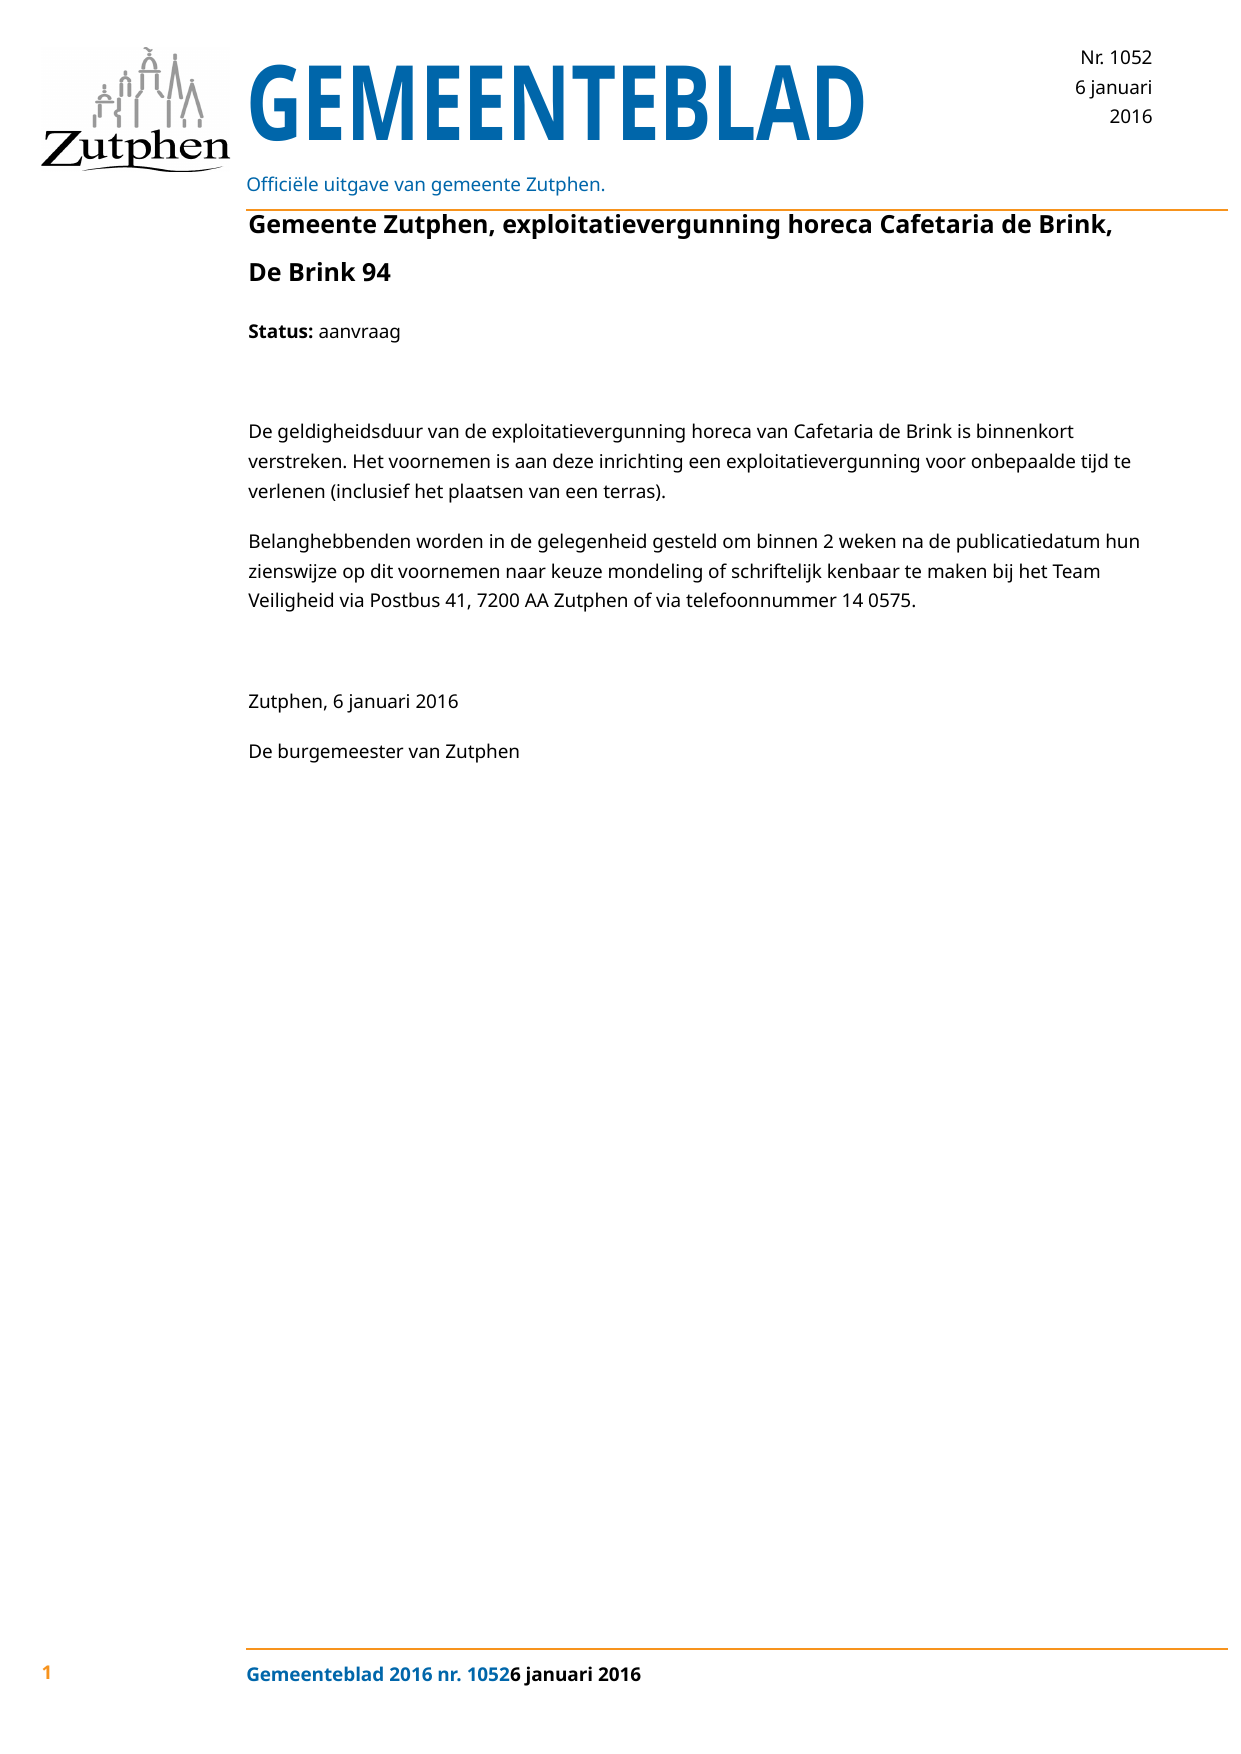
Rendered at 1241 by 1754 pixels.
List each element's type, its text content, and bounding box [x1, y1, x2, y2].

text Zutphen, 6 januari 2016 [248, 688, 1152, 714]
text Belanghebbenden worden in de gelegenheid gesteld om binnen 2 weken na de publicatiedatum hun zienswijze op dit voornemen naar keuze mondeling of schriftelijk kenbaar te maken bij het Team Veiligheid via Postbus 41, 7200 AA Zutphen of via telefoonnummer 14 0575. [248, 528, 1152, 613]
picture [41, 47, 231, 172]
text De burgemeester van Zutphen [248, 739, 1152, 764]
text Status: aanvraag [248, 318, 1152, 344]
text De geldigheidsduur van de exploitatievergunning horeca van Cafetaria de Brink is binnenkort verstreken. Het voornemen is aan deze inrichting een exploitatievergunning voor onbepaalde tijd te verlenen (inclusief het plaatsen van een terras). [248, 419, 1152, 504]
text Gemeente Zutphen, exploitatievergunning horeca Cafetaria de Brink, De Brink 94 [248, 211, 1152, 288]
